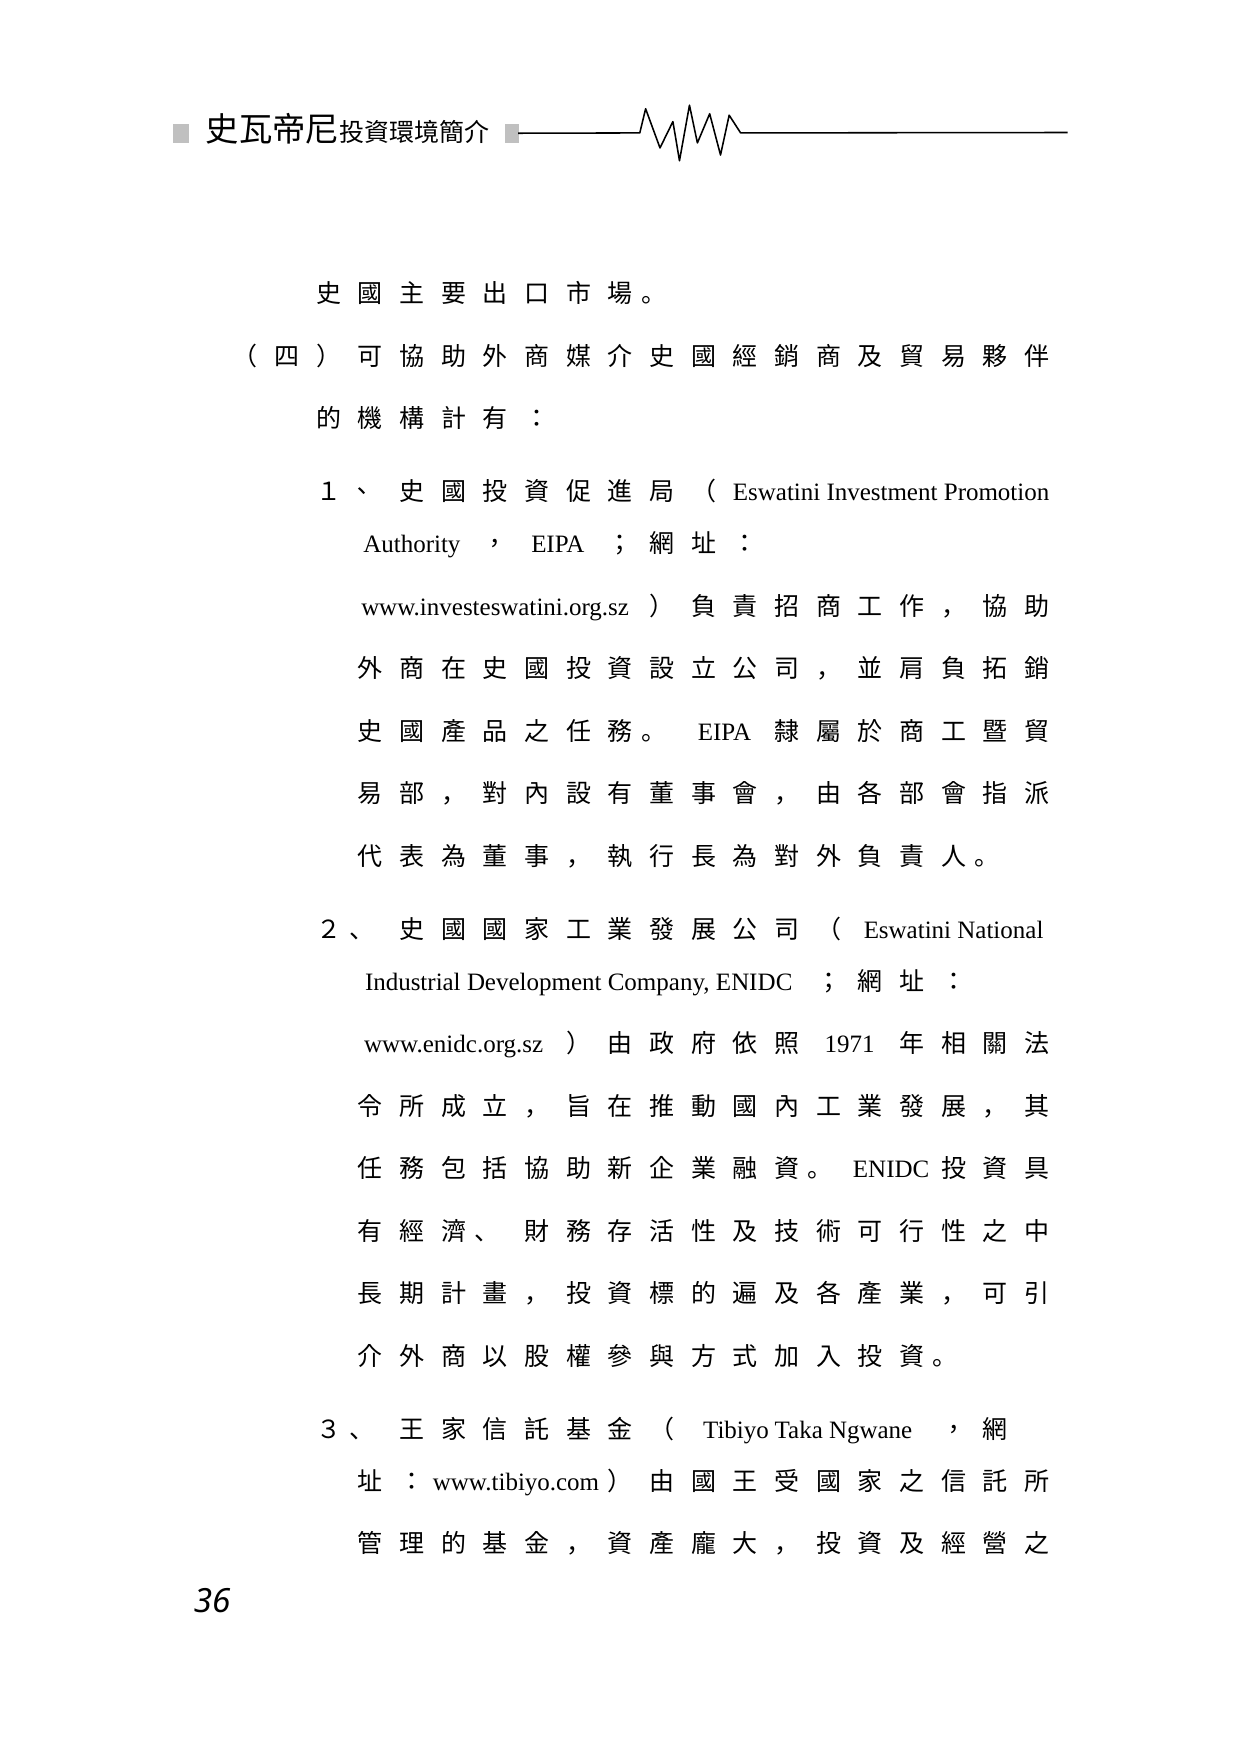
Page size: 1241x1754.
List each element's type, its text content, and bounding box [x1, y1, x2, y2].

text ２、史國國家工業發展公司（Eswatini National Industrial Development Company, ENIDC；網址：www.enidc.org.sz）由政府依照1971年相關法令所成立，旨在推動國內工業發展，其任務包括協助新企業融資。ENIDC投資具有經濟、財務存活性及技術可行性之中長期計畫，投資標的遍及各產業，可引介外商以股權參與方式加入投資。 [281, 875, 1058, 1375]
text 史國主要出口市場。 [281, 250, 1058, 313]
text １、史國投資促進局（Eswatini Investment Promotion Authority，EIPA；網址：www.investeswatini.org.sz）負責招商工作，協助外商在史國投資設立公司，並肩負拓銷史國產品之任務。EIPA隸屬於商工暨貿易部，對內設有董事會，由各部會指派代表為董事，執行長為對外負責人。 [281, 438, 1058, 875]
text （四）可協助外商媒介史國經銷商及貿易夥伴的機構計有： [207, 313, 1058, 438]
text ３、王家信託基金（Tibiyo Taka Ngwane，網址：www.tibiyo.com）由國王受國家之信託所管理的基金，資產龐大，投資及經營之 [281, 1375, 1058, 1563]
